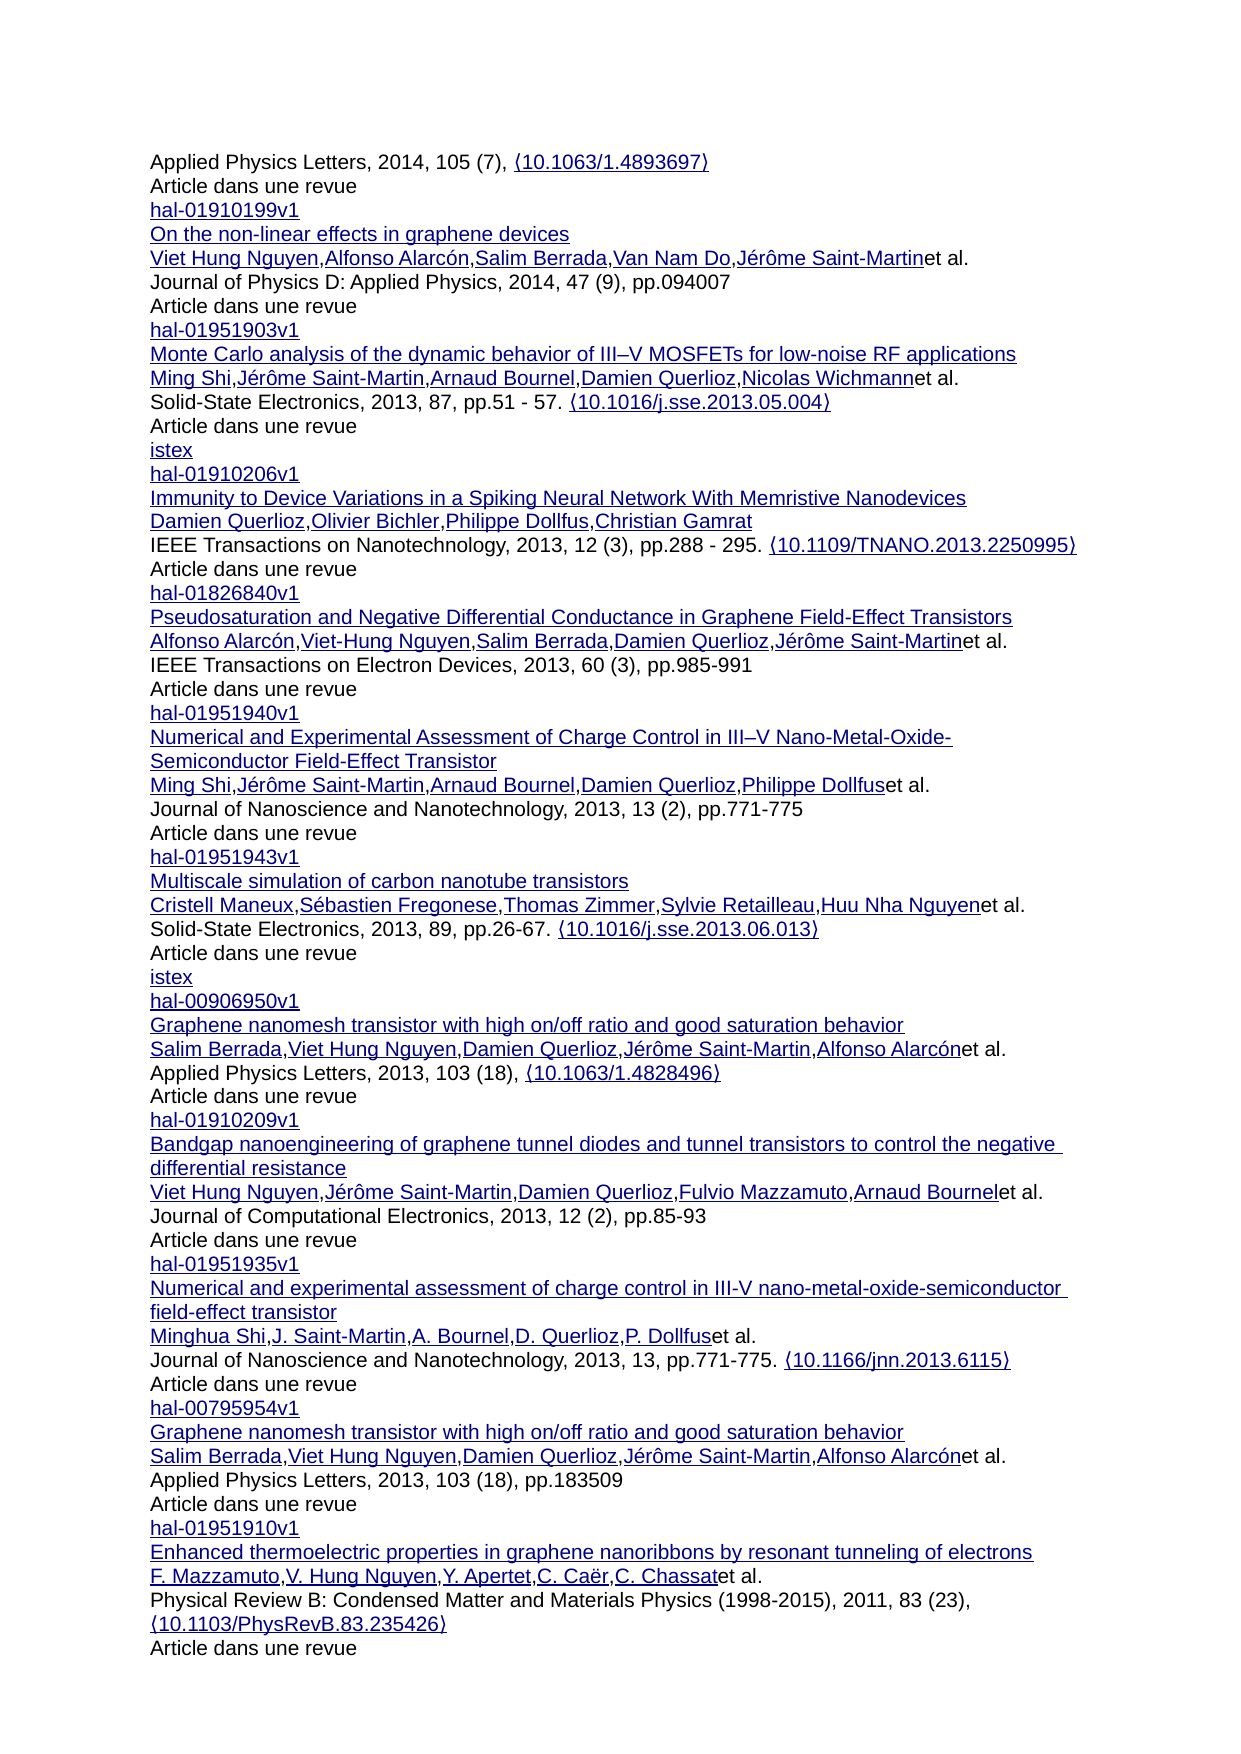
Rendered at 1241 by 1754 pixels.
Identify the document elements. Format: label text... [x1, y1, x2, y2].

table_cell Numerical and experimental assessment of charge control in III-V nano-metal-oxide-semiconductor field-effect transistor Minghua Shi,J. Saint-Martin,A. Bournel,D. Querlioz,P. Dollfuset al. Journal of Nanoscience and Nanotechnology, 2013, 13, pp.771-775. ⟨10.1166/jnn.2013.6115⟩ Article dans une revue hal-00795954v1 [150, 1276, 1090, 1420]
table_cell Numerical and Experimental Assessment of Charge Control in III–V Nano-Metal-Oxide-Semiconductor Field-Effect Transistor Ming Shi,Jérôme Saint-Martin,Arnaud Bournel,Damien Querlioz,Philippe Dollfuset al. Journal of Nanoscience and Nanotechnology, 2013, 13 (2), pp.771-775 Article dans une revue hal-01951943v1 [150, 725, 1090, 869]
table_cell Bandgap nanoengineering of graphene tunnel diodes and tunnel transistors to control the negative differential resistance Viet Hung Nguyen,Jérôme Saint-Martin,Damien Querlioz,Fulvio Mazzamuto,Arnaud Bournelet al. Journal of Computational Electronics, 2013, 12 (2), pp.85-93 Article dans une revue hal-01951935v1 [150, 1132, 1090, 1276]
table_cell Graphene nanomesh transistor with high on/off ratio and good saturation behavior Salim Berrada,Viet Hung Nguyen,Damien Querlioz,Jérôme Saint-Martin,Alfonso Alarcónet al. Applied Physics Letters, 2013, 103 (18), ⟨10.1063/1.4828496⟩ Article dans une revue hal-01910209v1 [150, 1013, 1090, 1132]
table_cell Enhanced thermoelectric properties in graphene nanoribbons by resonant tunneling of electrons F. Mazzamuto,V. Hung Nguyen,Y. Apertet,C. Caër,C. Chassatet al. Physical Review B: Condensed Matter and Materials Physics (1998-2015), 2011, 83 (23), ⟨10.1103/PhysRevB.83.235426⟩ Article dans une revue [150, 1540, 1090, 1659]
table_cell Pseudosaturation and Negative Differential Conductance in Graphene Field-Effect Transistors Alfonso Alarcón,Viet-Hung Nguyen,Salim Berrada,Damien Querlioz,Jérôme Saint-Martinet al. IEEE Transactions on Electron Devices, 2013, 60 (3), pp.985-991 Article dans une revue hal-01951940v1 [150, 605, 1090, 725]
table_cell Monte Carlo analysis of the dynamic behavior of III–V MOSFETs for low-noise RF applications Ming Shi,Jérôme Saint-Martin,Arnaud Bournel,Damien Querlioz,Nicolas Wichmannet al. Solid-State Electronics, 2013, 87, pp.51 - 57. ⟨10.1016/j.sse.2013.05.004⟩ Article dans une revue istex hal-01910206v1 [150, 342, 1090, 485]
table_cell Applied Physics Letters, 2014, 105 (7), ⟨10.1063/1.4893697⟩ Article dans une revue hal-01910199v1 [150, 150, 1090, 222]
table_cell Immunity to Device Variations in a Spiking Neural Network With Memristive Nanodevices Damien Querlioz,Olivier Bichler,Philippe Dollfus,Christian Gamrat IEEE Transactions on Nanotechnology, 2013, 12 (3), pp.288 - 295. ⟨10.1109/TNANO.2013.2250995⟩ Article dans une revue hal-01826840v1 [150, 485, 1090, 605]
table_cell Multiscale simulation of carbon nanotube transistors Cristell Maneux,Sébastien Fregonese,Thomas Zimmer,Sylvie Retailleau,Huu Nha Nguyenet al. Solid-State Electronics, 2013, 89, pp.26-67. ⟨10.1016/j.sse.2013.06.013⟩ Article dans une revue istex hal-00906950v1 [150, 869, 1090, 1012]
table_cell On the non-linear effects in graphene devices Viet Hung Nguyen,Alfonso Alarcón,Salim Berrada,Van Nam Do,Jérôme Saint-Martinet al. Journal of Physics D: Applied Physics, 2014, 47 (9), pp.094007 Article dans une revue hal-01951903v1 [150, 222, 1090, 342]
table_cell Graphene nanomesh transistor with high on/off ratio and good saturation behavior Salim Berrada,Viet Hung Nguyen,Damien Querlioz,Jérôme Saint-Martin,Alfonso Alarcónet al. Applied Physics Letters, 2013, 103 (18), pp.183509 Article dans une revue hal-01951910v1 [150, 1420, 1090, 1539]
